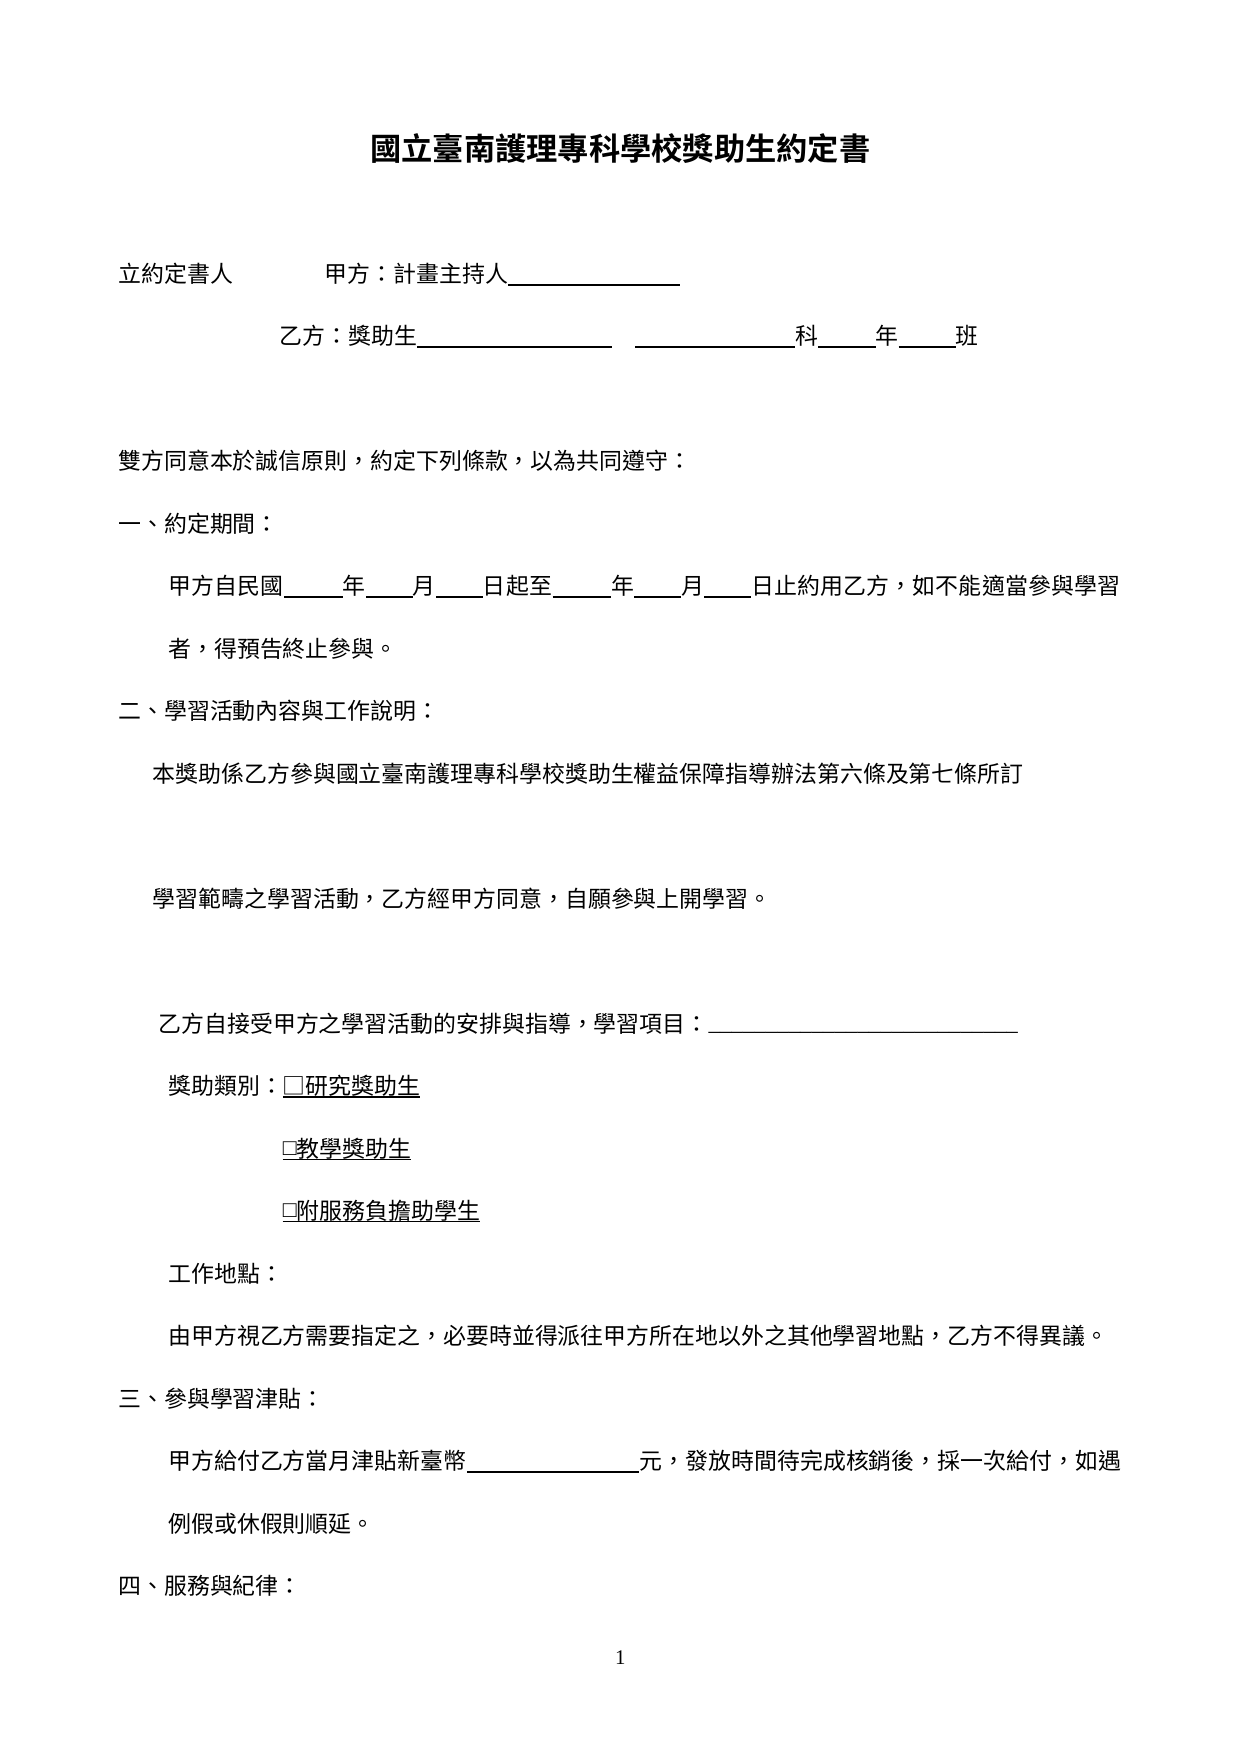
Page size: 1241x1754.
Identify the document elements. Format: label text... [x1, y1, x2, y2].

text 由甲方視乙方需要指定之，必要時並得派往甲方所在地以外之其他學習地點，乙方不得異議。 [168, 1293, 1122, 1355]
text 學習範疇之學習活動，乙方經甲方同意，自願參與上開學習。 [118, 855, 1122, 918]
text 甲方自民國 年 月 日起至 年 月 日止約用乙方，如不能適當參與學習者，得預告終止參與。 [168, 543, 1122, 668]
text 二、學習活動內容與工作說明： [118, 668, 1122, 730]
text 工作地點： [168, 1230, 1122, 1293]
text 乙方自接受甲方之學習活動的安排與指導，學習項目：___________________________ [118, 980, 1122, 1043]
text □附服務負擔助學生 [168, 1168, 1122, 1230]
text 一、約定期間： [118, 480, 1122, 543]
text 雙方同意本於誠信原則，約定下列條款，以為共同遵守： [118, 418, 1122, 480]
text □教學獎助生 [168, 1105, 1122, 1168]
text 甲方給付乙方當月津貼新臺幣 元，發放時間待完成核銷後，採一次給付，如遇例假或休假則順延。 [168, 1418, 1122, 1543]
text 國立臺南護理專科學校獎助生約定書 [118, 105, 1122, 168]
text 三、參與學習津貼： [118, 1355, 1122, 1418]
text 乙方：獎助生 科 年 班 [251, 293, 1122, 355]
text 獎助類別：□研究獎助生 [168, 1043, 1122, 1105]
text 四、服務與紀律： [118, 1543, 1122, 1605]
text 立約定書人 甲方：計畫主持人 [118, 230, 1122, 293]
text 本獎助係乙方參與國立臺南護理專科學校獎助生權益保障指導辦法第六條及第七條所訂 [118, 730, 1122, 793]
